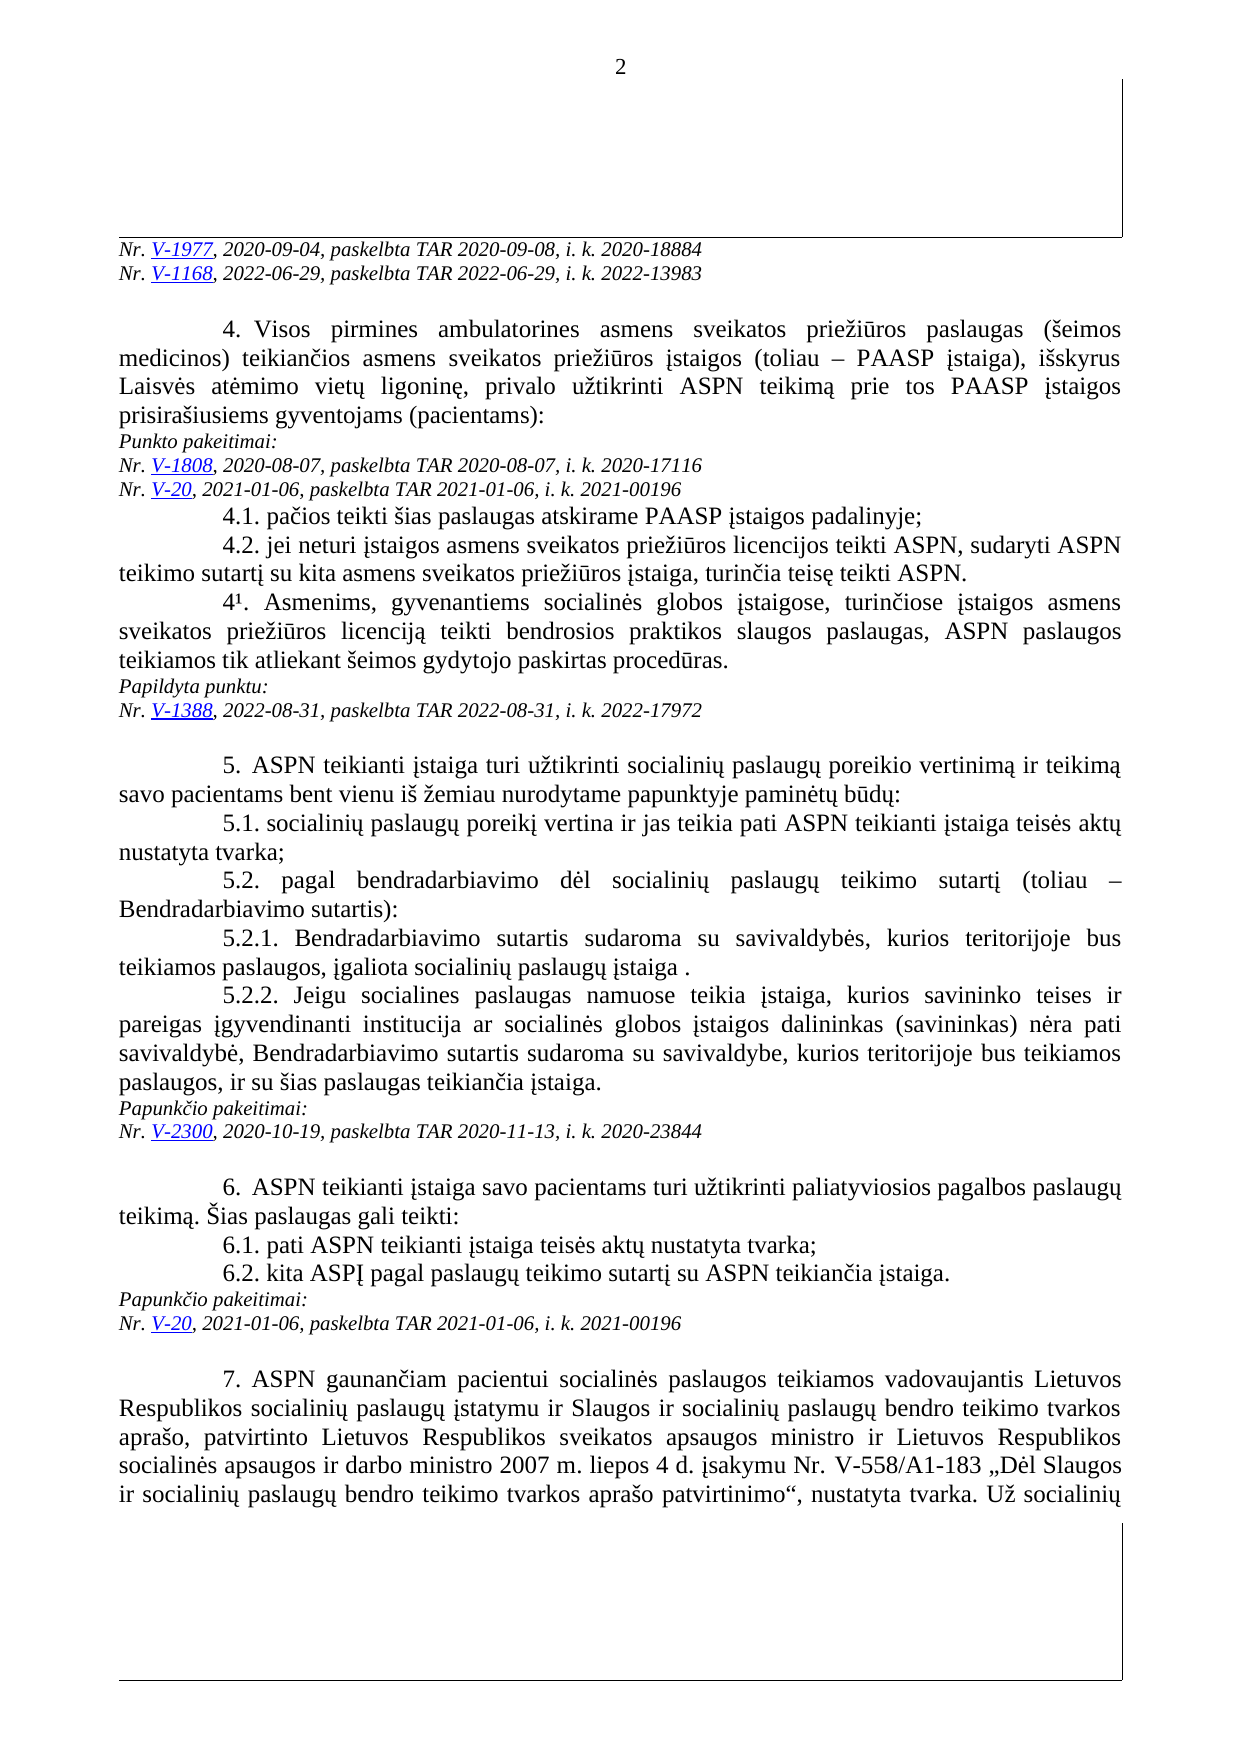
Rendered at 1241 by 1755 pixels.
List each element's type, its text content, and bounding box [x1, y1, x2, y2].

text 4.2. jei neturi įstaigos asmens sveikatos priežiūros licencijos teikti ASPN, sudaryti ASPN teikimo sutartį su kita asmens sveikatos priežiūros įstaiga, turinčia teisę teikti ASPN. [119, 530, 1122, 587]
text Punkto pakeitimai: [119, 429, 1122, 453]
text 6.1. pati ASPN teikianti įstaiga teisės aktų nustatyta tvarka; [119, 1230, 1122, 1258]
text Nr. V-1168, 2022-06-29, paskelbta TAR 2022-06-29, i. k. 2022-13983 [119, 261, 1122, 285]
text Nr. V-20, 2021-01-06, paskelbta TAR 2021-01-06, i. k. 2021-00196 [119, 477, 1122, 501]
text 7. ASPN gaunančiam pacientui socialinės paslaugos teikiamos vadovaujantis Lietuvos Respublikos socialinių paslaugų įstatymu ir Slaugos ir socialinių paslaugų bendro teikimo tvarkos aprašo, patvirtinto Lietuvos Respublikos sveikatos apsaugos ministro ir Lietuvos Respublikos socialinės apsaugos ir darbo ministro 2007 m. liepos 4 d. įsakymu Nr. V-558/A1-183 „Dėl Slaugos ir socialinių paslaugų bendro teikimo tvarkos aprašo patvirtinimo“, nustatyta tvarka. Už socialinių [119, 1364, 1122, 1508]
text 6.2. kita ASPĮ pagal paslaugų teikimo sutartį su ASPN teikiančia įstaiga. [119, 1258, 1122, 1287]
text 5.2.2. Jeigu socialines paslaugas namuose teikia įstaiga, kurios savininko teises ir pareigas įgyvendinanti institucija ar socialinės globos įstaigos dalininkas (savininkas) nėra pati savivaldybė, Bendradarbiavimo sutartis sudaroma su savivaldybe, kurios teritorijoje bus teikiamos paslaugos, ir su šias paslaugas teikiančia įstaiga. [119, 980, 1122, 1095]
text 5.2.1. Bendradarbiavimo sutartis sudaroma su savivaldybės, kurios teritorijoje bus teikiamos paslaugos, įgaliota socialinių paslaugų įstaiga . [119, 923, 1122, 980]
text 4¹. Asmenims, gyvenantiems socialinės globos įstaigose, turinčiose įstaigos asmens sveikatos priežiūros licenciją teikti bendrosios praktikos slaugos paslaugas, ASPN paslaugos teikiamos tik atliekant šeimos gydytojo paskirtas procedūras. [119, 587, 1122, 673]
text 4. Visos pirmines ambulatorines asmens sveikatos priežiūros paslaugas (šeimos medicinos) teikiančios asmens sveikatos priežiūros įstaigos (toliau – PAASP įstaiga), išskyrus Laisvės atėmimo vietų ligoninę, privalo užtikrinti ASPN teikimą prie tos PAASP įstaigos prisirašiusiems gyventojams (pacientams): [119, 314, 1122, 429]
text 6. ASPN teikianti įstaiga savo pacientams turi užtikrinti paliatyviosios pagalbos paslaugų teikimą. Šias paslaugas gali teikti: [119, 1172, 1122, 1230]
text Nr. V-2300, 2020-10-19, paskelbta TAR 2020-11-13, i. k. 2020-23844 [119, 1119, 1122, 1143]
text Papildyta punktu: [119, 673, 1122, 698]
text 5.1. socialinių paslaugų poreikį vertina ir jas teikia pati ASPN teikianti įstaiga teisės aktų nustatyta tvarka; [119, 808, 1122, 865]
text 4.1. pačios teikti šias paslaugas atskirame PAASP įstaigos padalinyje; [119, 501, 1122, 530]
text Nr. V-1808, 2020-08-07, paskelbta TAR 2020-08-07, i. k. 2020-17116 [119, 453, 1122, 477]
text Nr. V-1388, 2022-08-31, paskelbta TAR 2022-08-31, i. k. 2022-17972 [119, 698, 1122, 722]
text 5.2. pagal bendradarbiavimo dėl socialinių paslaugų teikimo sutartį (toliau – Bendradarbiavimo sutartis): [119, 865, 1122, 923]
text 5. ASPN teikianti įstaiga turi užtikrinti socialinių paslaugų poreikio vertinimą ir teikimą savo pacientams bent vienu iš žemiau nurodytame papunktyje paminėtų būdų: [119, 750, 1122, 808]
text Nr. V-20, 2021-01-06, paskelbta TAR 2021-01-06, i. k. 2021-00196 [119, 1311, 1122, 1335]
text Papunkčio pakeitimai: [119, 1095, 1122, 1119]
text Papunkčio pakeitimai: [119, 1287, 1122, 1311]
text Nr. V-1977, 2020-09-04, paskelbta TAR 2020-09-08, i. k. 2020-18884 [119, 237, 1122, 261]
